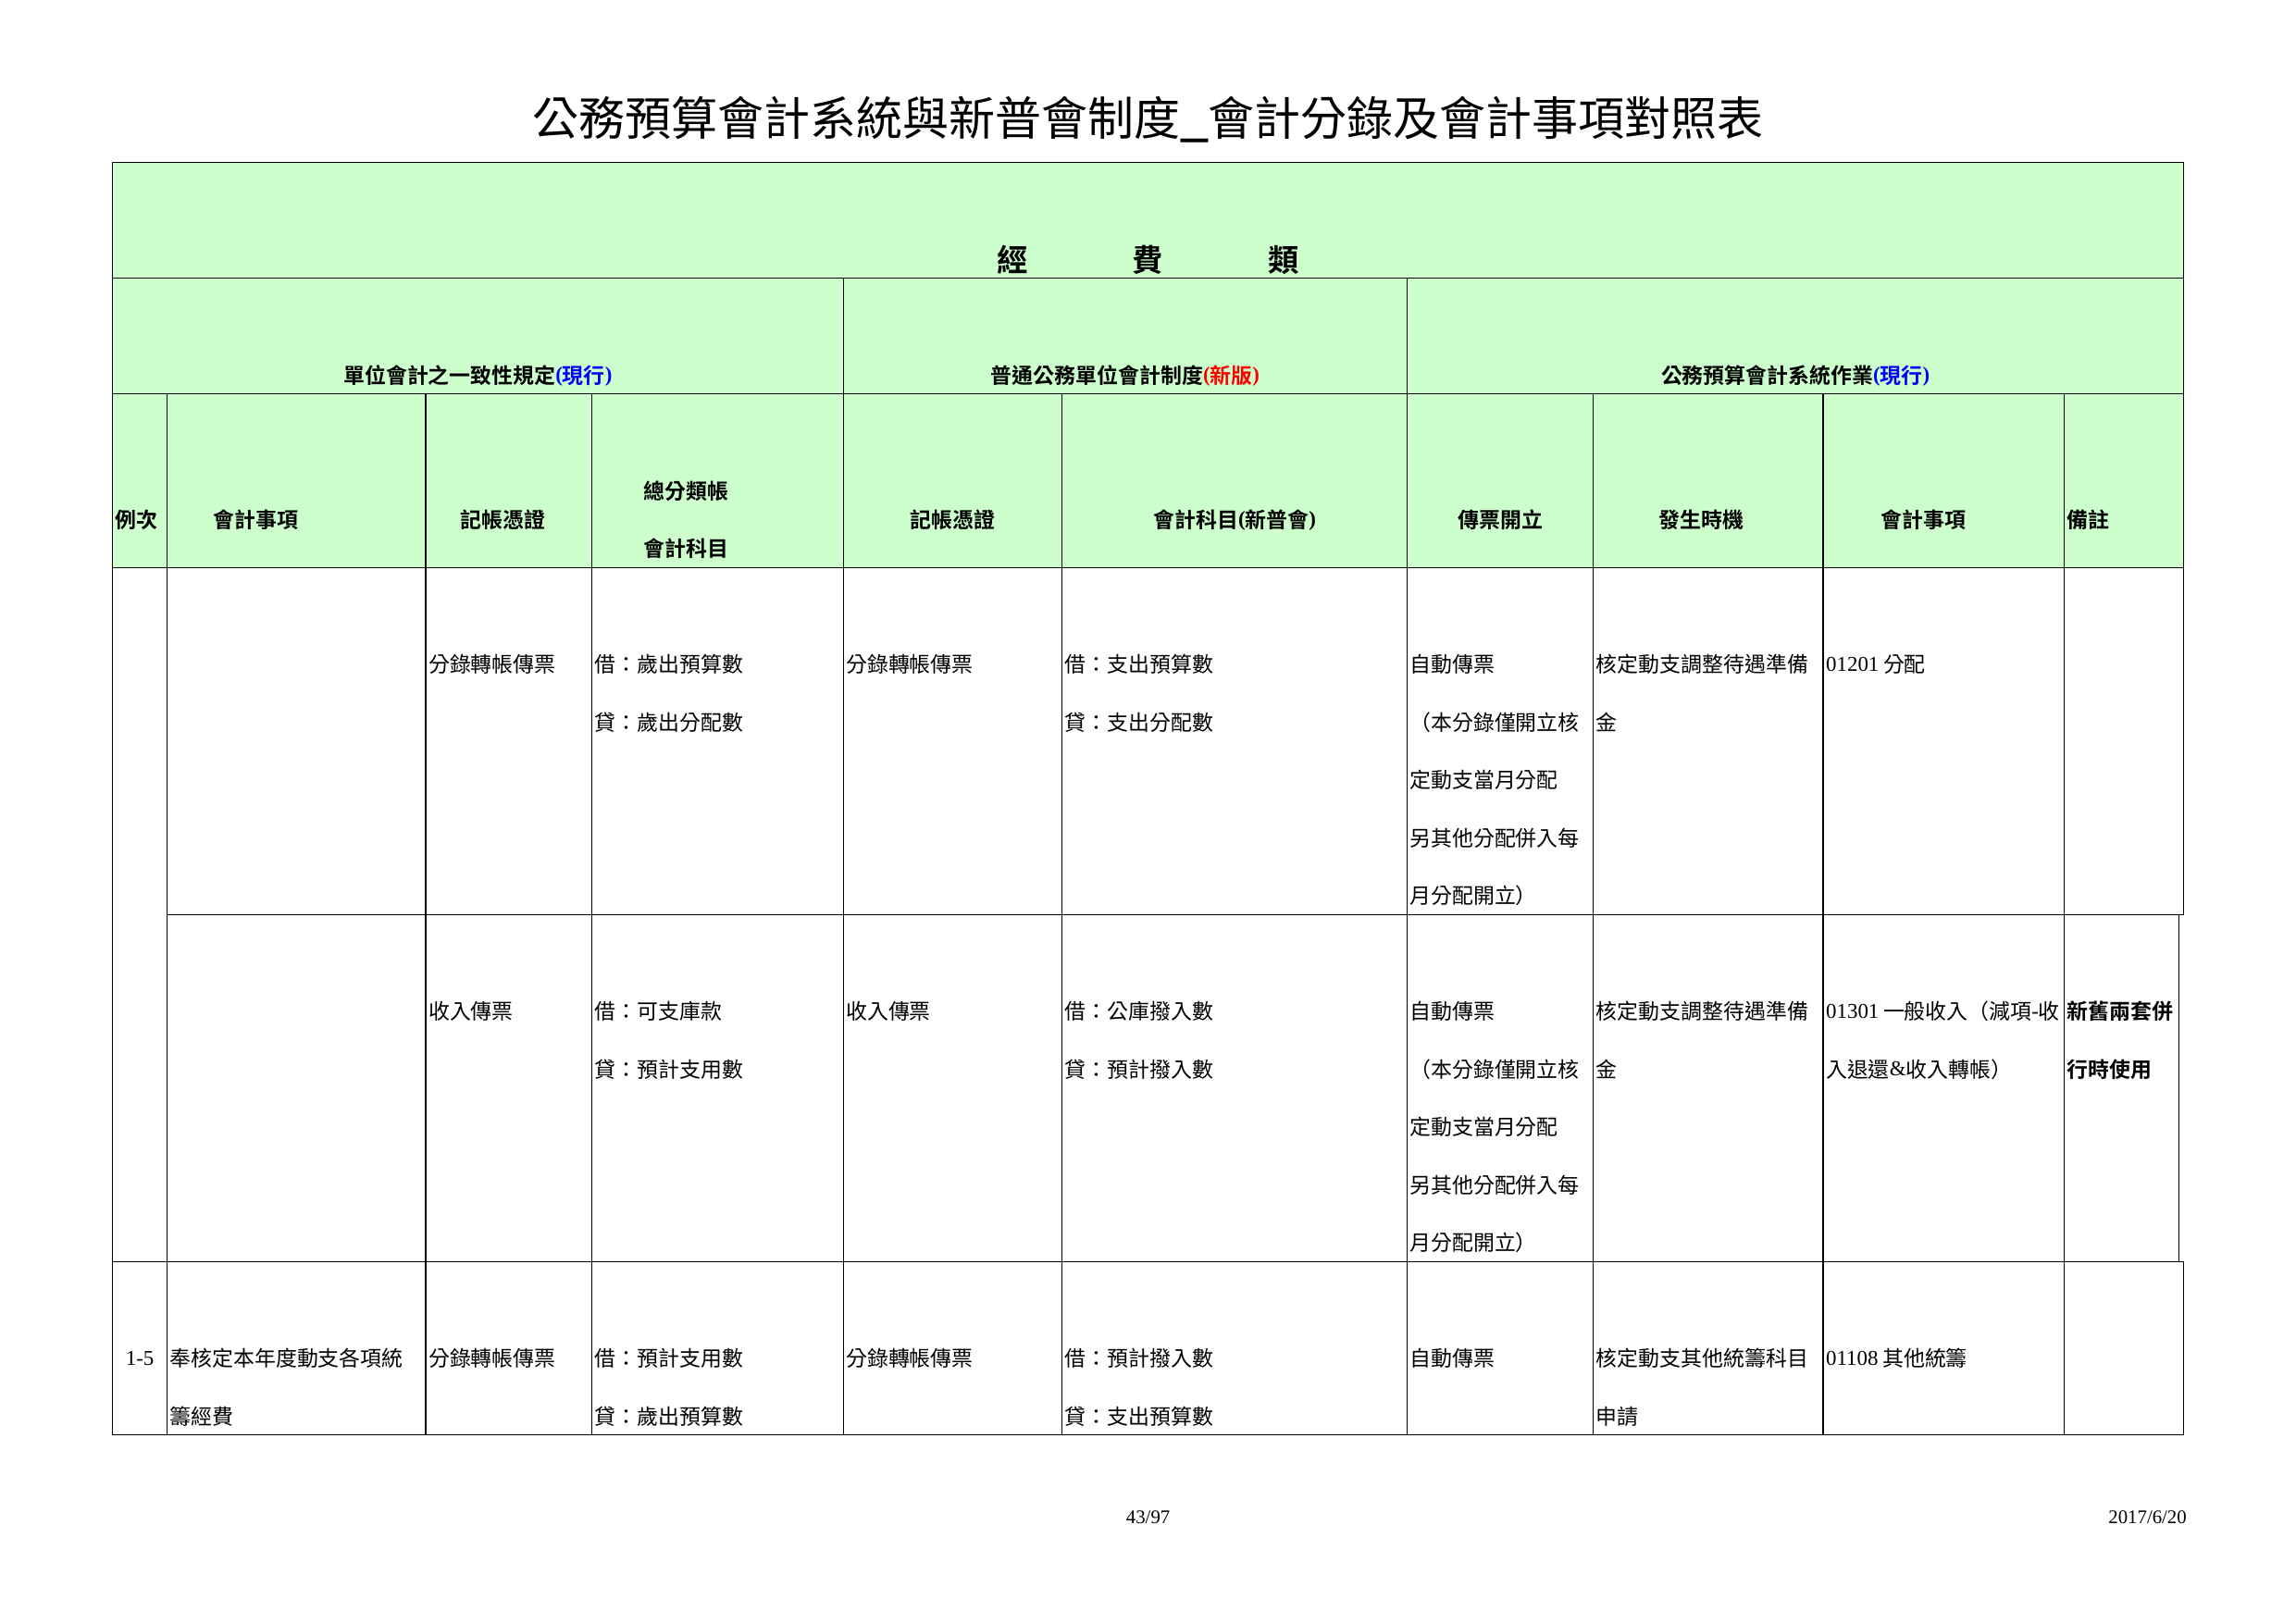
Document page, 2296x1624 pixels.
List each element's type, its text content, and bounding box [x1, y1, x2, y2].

table_cell [168, 915, 425, 1261]
table_cell 記帳憑證 [844, 394, 1061, 567]
table_cell 借：可支庫款 貸：預計支用數 [592, 915, 843, 1261]
table_cell 會計事項 [1824, 394, 2064, 567]
table_cell 分錄轉帳傳票 [427, 568, 591, 914]
table_cell 發生時機 [1594, 394, 1822, 567]
table_cell 借：支出預算數 貸：支出分配數 [1062, 568, 1407, 914]
table_cell 借：歲出預算數 貸：歲出分配數 [592, 568, 843, 914]
table_cell [168, 568, 425, 914]
table_cell 核定動支調整待遇準備金 [1594, 915, 1822, 1261]
table_cell 總分類帳 會計科目 [592, 394, 843, 567]
table_cell 自動傳票 （本分錄僅開立核定動支當月分配 另其他分配併入每月分配開立） [1408, 915, 1593, 1261]
table_cell 自動傳票 （本分錄僅開立核定動支當月分配 另其他分配併入每月分配開立） [1408, 568, 1593, 914]
table_cell 核定動支其他統籌科目申請 [1594, 1262, 1822, 1434]
table_cell 借：公庫撥入數 貸：預計撥入數 [1062, 915, 1407, 1261]
table_cell 單位會計之一致性規定(現行) [113, 279, 843, 393]
table_cell [2065, 568, 2183, 914]
table_cell 分錄轉帳傳票 [427, 1262, 591, 1434]
table_cell 公務預算會計系統作業(現行) [1408, 279, 2183, 393]
table_cell 會計科目(新普會) [1062, 394, 1407, 567]
table_cell 01301一般收入（減項-收入退還&收入轉帳） [1824, 915, 2064, 1261]
table_cell 自動傳票 [1408, 1262, 1593, 1434]
table_cell [2065, 1262, 2183, 1434]
table_header 經 費 類 [113, 163, 2183, 278]
table_cell [113, 568, 167, 1261]
table_cell 備註 [2065, 394, 2183, 567]
table_cell 例次 [113, 394, 167, 567]
table_cell 分錄轉帳傳票 [844, 1262, 1061, 1434]
table_cell 01201分配 [1824, 568, 2064, 914]
table_cell [2179, 915, 2183, 1261]
table_cell 收入傳票 [844, 915, 1061, 1261]
table_cell 新舊兩套併行時使用 [2065, 915, 2178, 1261]
table_cell 普通公務單位會計制度(新版) [844, 279, 1407, 393]
table_cell 奉核定本年度動支各項統籌經費 [168, 1262, 425, 1434]
table_cell 借：預計支用數 貸：歲出預算數 [592, 1262, 843, 1434]
table_cell 收入傳票 [427, 915, 591, 1261]
table_cell 分錄轉帳傳票 [844, 568, 1061, 914]
table_cell 傳票開立 [1408, 394, 1593, 567]
table_cell 核定動支調整待遇準備金 [1594, 568, 1822, 914]
table_cell 記帳憑證 [427, 394, 591, 567]
table_cell 借：預計撥入數 貸：支出預算數 [1062, 1262, 1407, 1434]
table_cell 會計事項 [168, 394, 425, 567]
table_cell 01108其他統籌 [1824, 1262, 2064, 1434]
table_cell 1-5 [113, 1262, 167, 1434]
